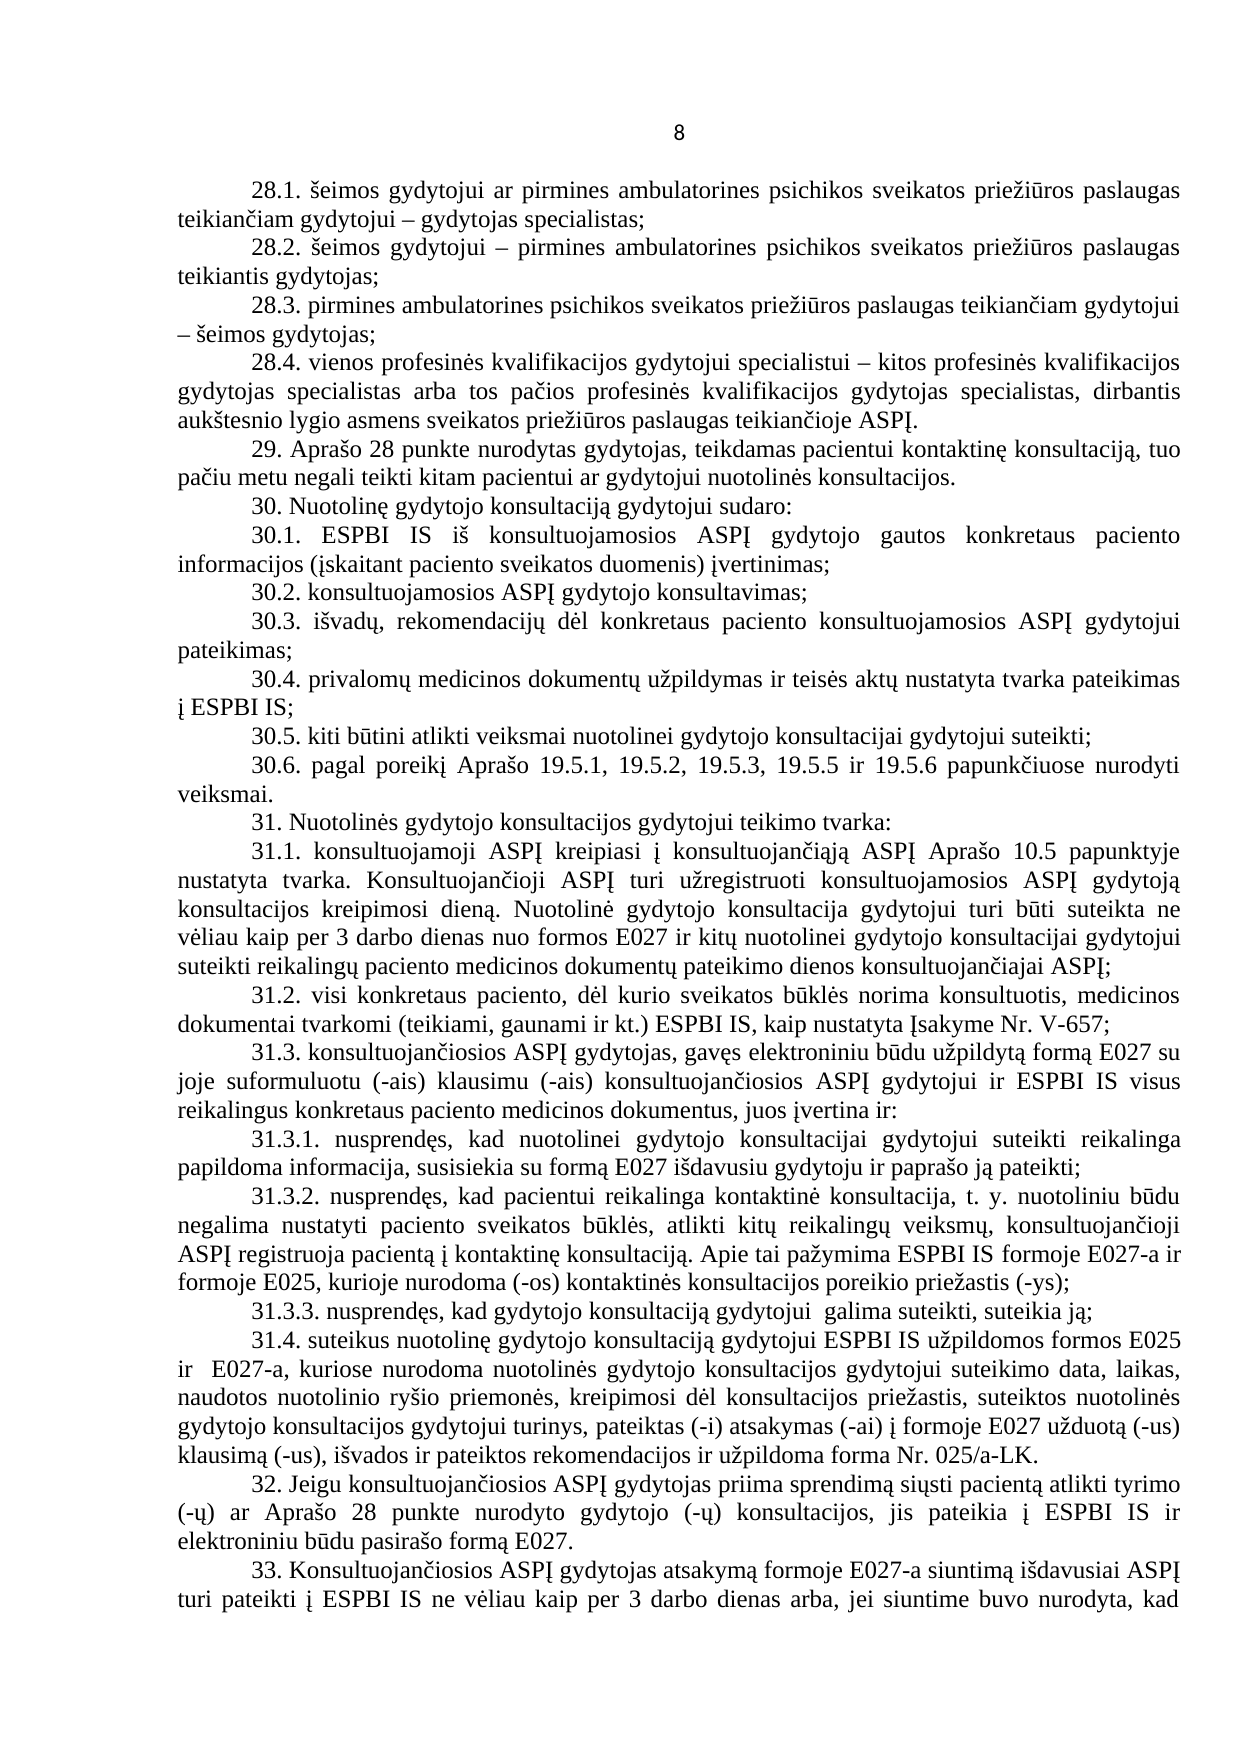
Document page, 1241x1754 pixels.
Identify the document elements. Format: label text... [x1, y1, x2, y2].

text 30.1. ESPBI IS iš konsultuojamosios ASPĮ gydytojo gautos konkretaus paciento informacijos (įskaitant paciento sveikatos duomenis) įvertinimas; [177, 520, 1181, 577]
text 31.1. konsultuojamoji ASPĮ kreipiasi į konsultuojančiąją ASPĮ Aprašo 10.5 papunktyje nustatyta tvarka. Konsultuojančioji ASPĮ turi užregistruoti konsultuojamosios ASPĮ gydytoją konsultacijos kreipimosi dieną. Nuotolinė gydytojo konsultacija gydytojui turi būti suteikta ne vėliau kaip per 3 darbo dienas nuo formos E027 ir kitų nuotolinei gydytojo konsultacijai gydytojui suteikti reikalingų paciento medicinos dokumentų pateikimo dienos konsultuojančiajai ASPĮ; [177, 836, 1181, 980]
text 30.2. konsultuojamosios ASPĮ gydytojo konsultavimas; [177, 577, 1181, 606]
text 31.3.1. nusprendęs, kad nuotolinei gydytojo konsultacijai gydytojui suteikti reikalinga papildoma informacija, susisiekia su formą E027 išdavusiu gydytoju ir paprašo ją pateikti; [177, 1124, 1181, 1181]
text 33. Konsultuojančiosios ASPĮ gydytojas atsakymą formoje E027-a siuntimą išdavusiai ASPĮ turi pateikti į ESPBI IS ne vėliau kaip per 3 darbo dienas arba, jei siuntime buvo nurodyta, kad [177, 1555, 1181, 1612]
text 30.3. išvadų, rekomendacijų dėl konkretaus paciento konsultuojamosios ASPĮ gydytojui pateikimas; [177, 606, 1181, 664]
text 29. Aprašo 28 punkte nurodytas gydytojas, teikdamas pacientui kontaktinę konsultaciją, tuo pačiu metu negali teikti kitam pacientui ar gydytojui nuotolinės konsultacijos. [177, 434, 1181, 491]
text 30.5. kiti būtini atlikti veiksmai nuotolinei gydytojo konsultacijai gydytojui suteikti; [177, 721, 1181, 750]
text 31.4. suteikus nuotolinę gydytojo konsultaciją gydytojui ESPBI IS užpildomos formos E025 ir E027-a, kuriose nurodoma nuotolinės gydytojo konsultacijos gydytojui suteikimo data, laikas, naudotos nuotolinio ryšio priemonės, kreipimosi dėl konsultacijos priežastis, suteiktos nuotolinės gydytojo konsultacijos gydytojui turinys, pateiktas (-i) atsakymas (-ai) į formoje E027 užduotą (-us) klausimą (-us), išvados ir pateiktos rekomendacijos ir užpildoma forma Nr. 025/a-LK. [177, 1325, 1181, 1469]
text 28.1. šeimos gydytojui ar pirmines ambulatorines psichikos sveikatos priežiūros paslaugas teikiančiam gydytojui – gydytojas specialistas; [177, 175, 1181, 232]
text 30. Nuotolinę gydytojo konsultaciją gydytojui sudaro: [177, 491, 1181, 520]
text 28.2. šeimos gydytojui – pirmines ambulatorines psichikos sveikatos priežiūros paslaugas teikiantis gydytojas; [177, 232, 1181, 290]
text 31. Nuotolinės gydytojo konsultacijos gydytojui teikimo tvarka: [177, 807, 1181, 836]
text 31.3.3. nusprendęs, kad gydytojo konsultaciją gydytojui galima suteikti, suteikia ją; [177, 1296, 1181, 1325]
text 28.3. pirmines ambulatorines psichikos sveikatos priežiūros paslaugas teikiančiam gydytojui – šeimos gydytojas; [177, 290, 1181, 347]
text 28.4. vienos profesinės kvalifikacijos gydytojui specialistui – kitos profesinės kvalifikacijos gydytojas specialistas arba tos pačios profesinės kvalifikacijos gydytojas specialistas, dirbantis aukštesnio lygio asmens sveikatos priežiūros paslaugas teikiančioje ASPĮ. [177, 347, 1181, 434]
text 30.6. pagal poreikį Aprašo 19.5.1, 19.5.2, 19.5.3, 19.5.5 ir 19.5.6 papunkčiuose nurodyti veiksmai. [177, 750, 1181, 807]
text 31.3.2. nusprendęs, kad pacientui reikalinga kontaktinė konsultacija, t. y. nuotoliniu būdu negalima nustatyti paciento sveikatos būklės, atlikti kitų reikalingų veiksmų, konsultuojančioji ASPĮ registruoja pacientą į kontaktinę konsultaciją. Apie tai pažymima ESPBI IS formoje E027-a ir formoje E025, kurioje nurodoma (-os) kontaktinės konsultacijos poreikio priežastis (-ys); [177, 1181, 1181, 1296]
text 32. Jeigu konsultuojančiosios ASPĮ gydytojas priima sprendimą siųsti pacientą atlikti tyrimo (-ų) ar Aprašo 28 punkte nurodyto gydytojo (-ų) konsultacijos, jis pateikia į ESPBI IS ir elektroniniu būdu pasirašo formą E027. [177, 1469, 1181, 1555]
text 31.2. visi konkretaus paciento, dėl kurio sveikatos būklės norima konsultuotis, medicinos dokumentai tvarkomi (teikiami, gaunami ir kt.) ESPBI IS, kaip nustatyta Įsakyme Nr. V-657; [177, 980, 1181, 1037]
text 30.4. privalomų medicinos dokumentų užpildymas ir teisės aktų nustatyta tvarka pateikimas į ESPBI IS; [177, 664, 1181, 721]
text 31.3. konsultuojančiosios ASPĮ gydytojas, gavęs elektroniniu būdu užpildytą formą E027 su joje suformuluotu (-ais) klausimu (-ais) konsultuojančiosios ASPĮ gydytojui ir ESPBI IS visus reikalingus konkretaus paciento medicinos dokumentus, juos įvertina ir: [177, 1037, 1181, 1124]
